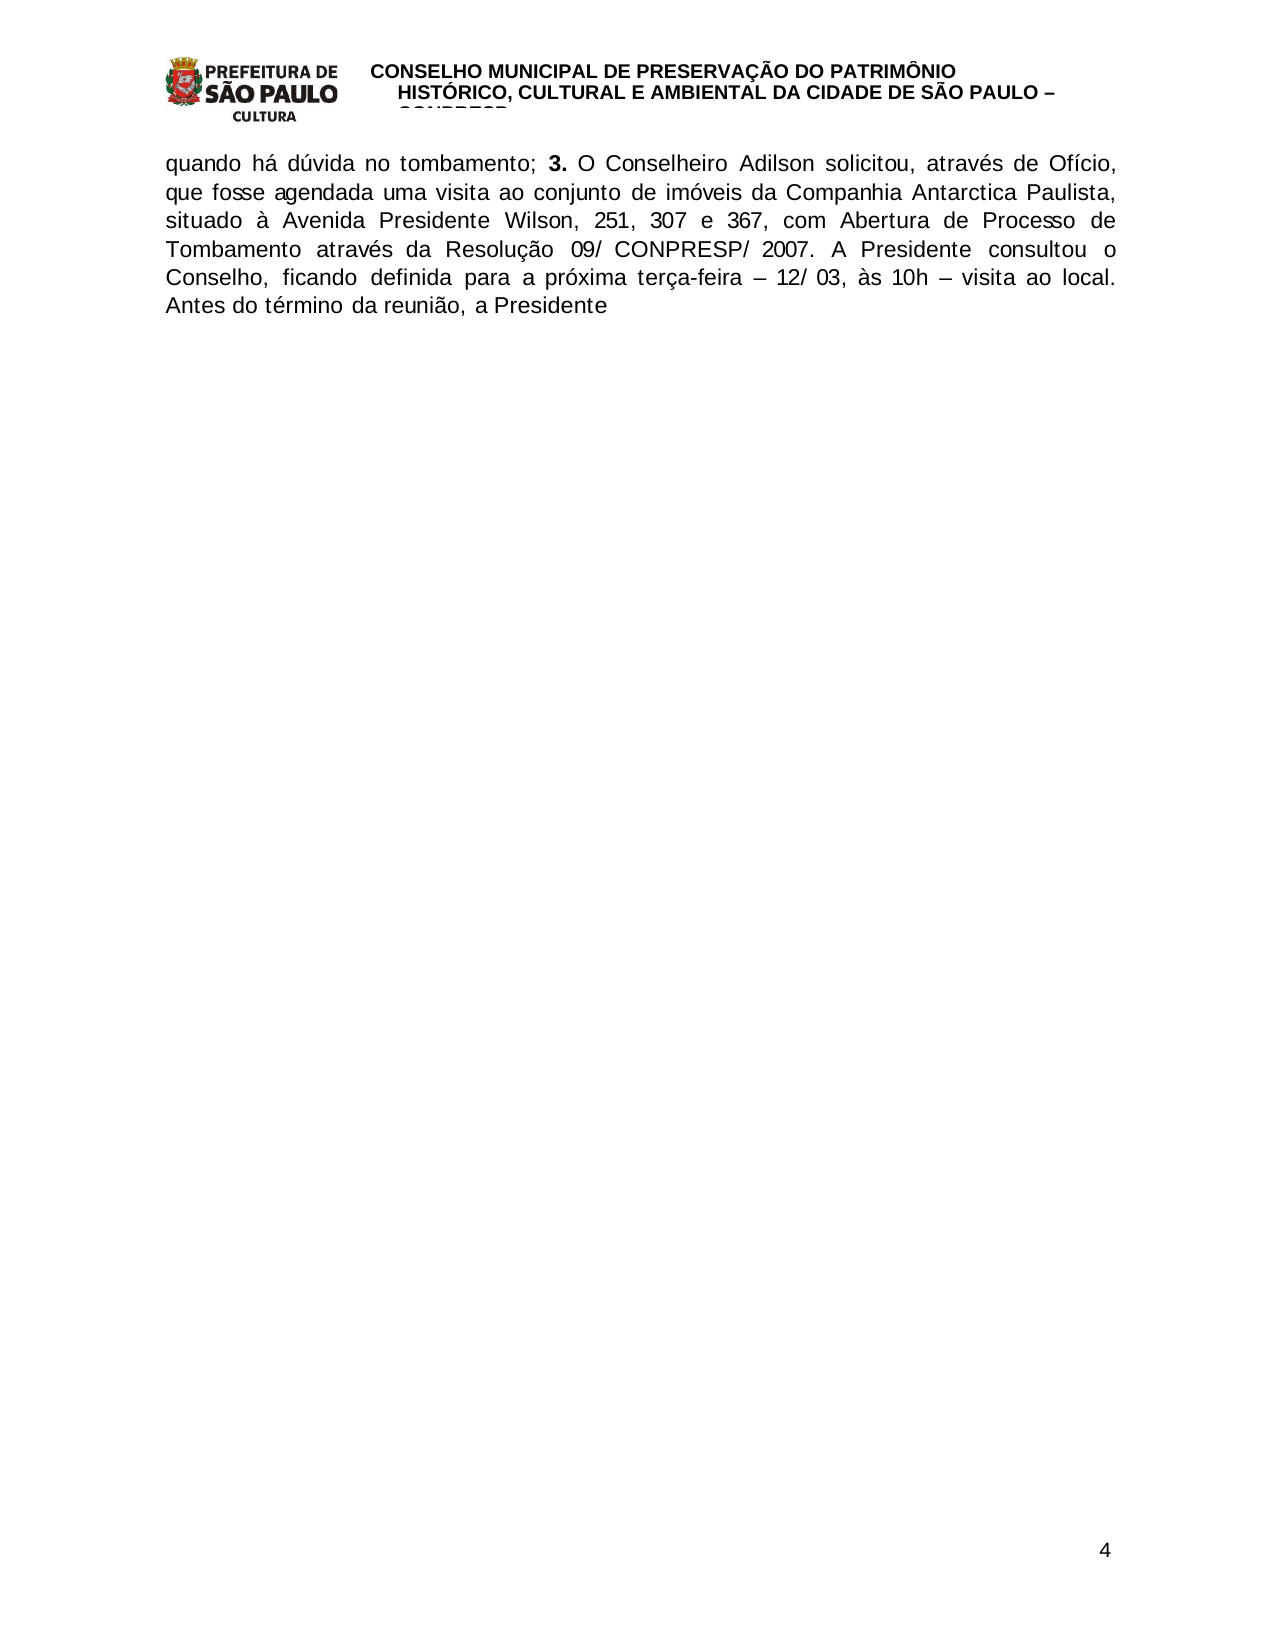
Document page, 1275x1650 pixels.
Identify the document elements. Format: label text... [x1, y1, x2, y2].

text quando há dúvida no tombamento; 3. O Conselheiro Adilson solicitou, através de Ofício, que fosse agendada uma visita ao conjunto de imóveis da Companhia Antarctica Paulista, situado à Avenida Presidente Wilson, 251, 307 e 367, com Abertura de Processo de Tombamento através da Resolução 09/ CONPRESP/ 2007. A Presidente consultou o Conselho, ficando definida para a próxima terça-feira – 12/ 03, às 10h – visita ao local. Antes do término da reunião, a Presidente [165, 150, 1117, 319]
